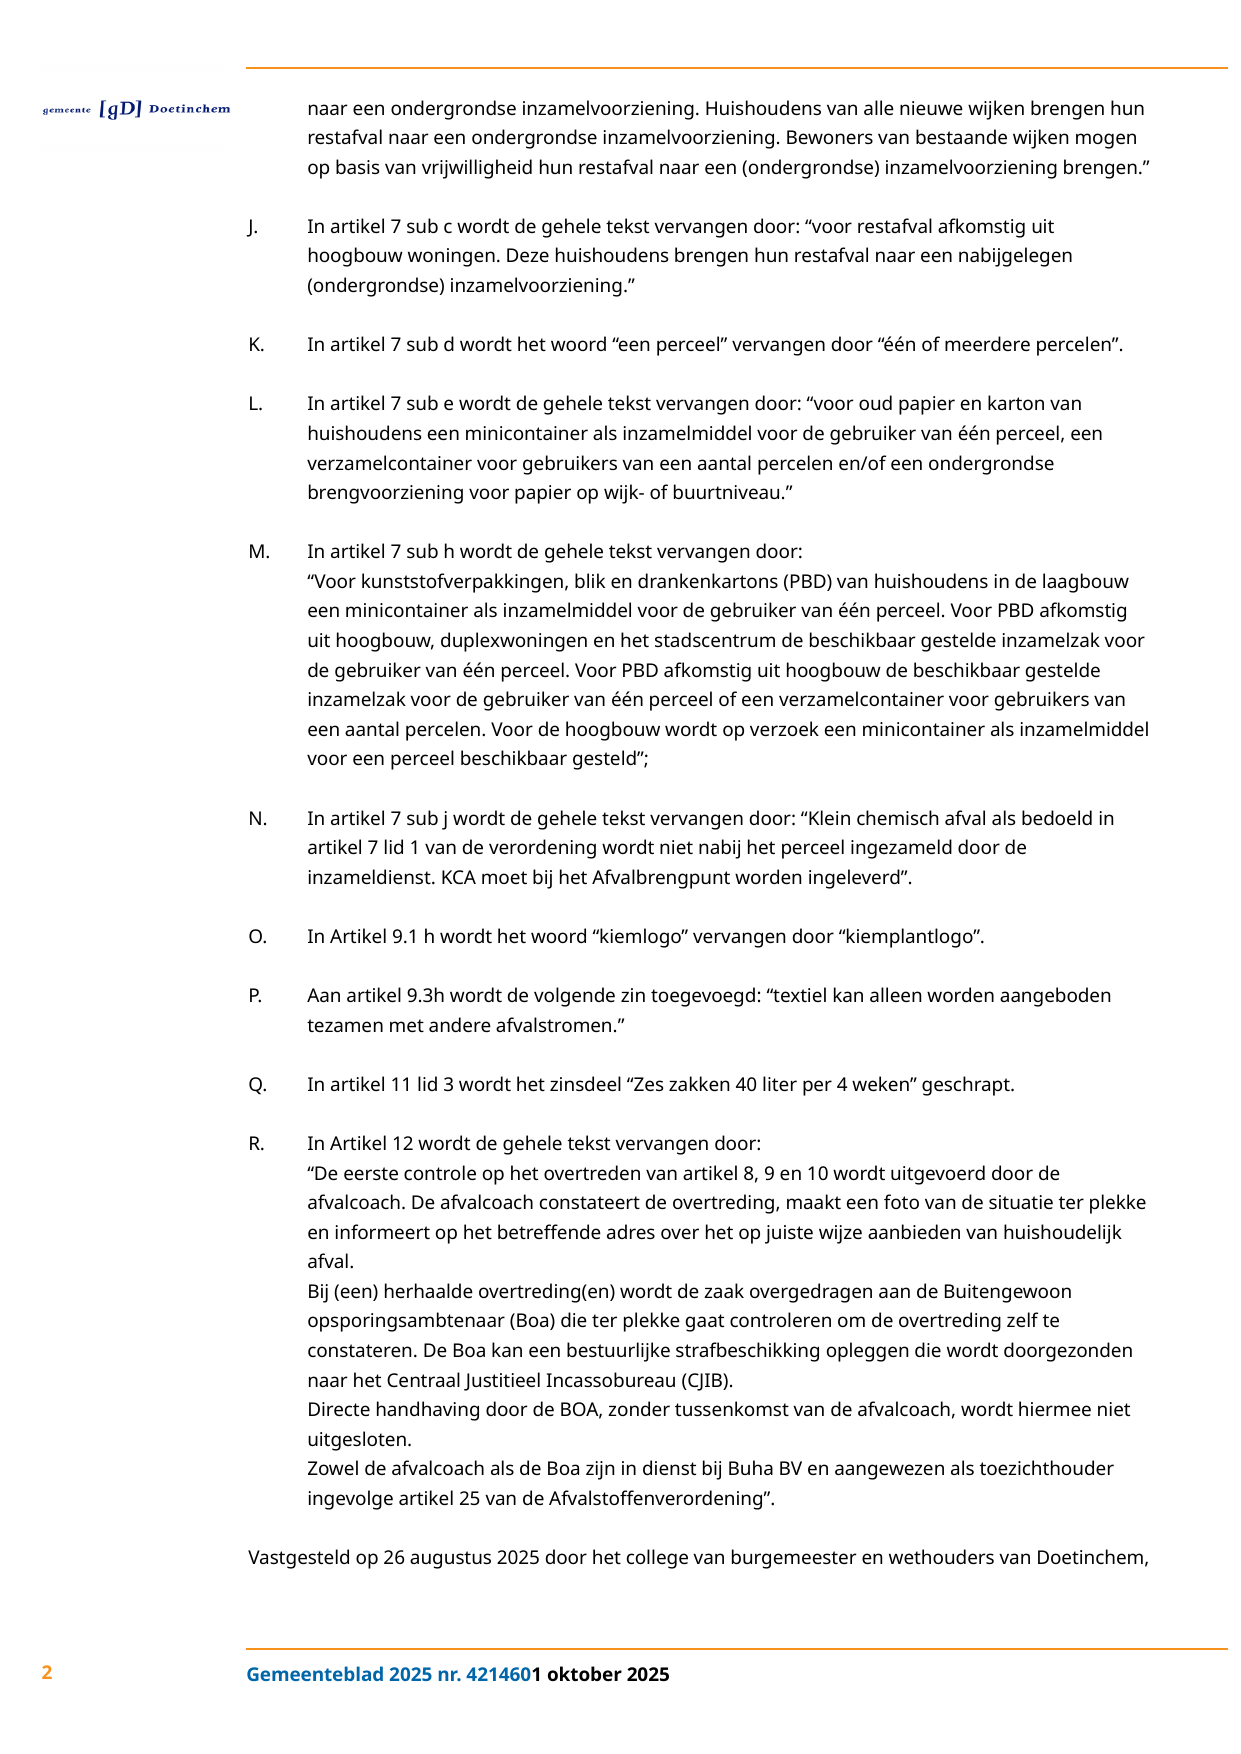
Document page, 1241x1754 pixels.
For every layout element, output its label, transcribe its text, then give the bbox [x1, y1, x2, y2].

list Aan artikel 9.3h wordt de volgende zin toegevoegd: “textiel kan alleen worden aangeboden tezamen met andere afvalstromen.” [248, 982, 1152, 1038]
list “De eerste controle op het overtreden van artikel 8, 9 en 10 wordt uitgevoerd door de afvalcoach. De afvalcoach constateert de overtreding, maakt een foto van de situatie ter plekke en informeert op het betreffende adres over het op juiste wijze aanbieden van huishoudelijk afval. [248, 1160, 1152, 1274]
list Zowel de afvalcoach als de Boa zijn in dienst bij Buha BV en aangewezen als toezichthouder ingevolge artikel 25 van de Afvalstoffenverordening”. [248, 1456, 1152, 1511]
list In artikel 7 sub j wordt de gehele tekst vervangen door: “Klein chemisch afval als bedoeld in artikel 7 lid 1 van de verordening wordt niet nabij het perceel ingezameld door de inzameldienst. KCA moet bij het Afvalbrengpunt worden ingeleverd”. [248, 805, 1152, 890]
list In Artikel 9.1 h wordt het woord “kiemlogo” vervangen door “kiemplantlogo”. [248, 923, 1152, 949]
list In artikel 7 sub e wordt de gehele tekst vervangen door: “voor oud papier en karton van huishoudens een minicontainer als inzamelmiddel voor de gebruiker van één perceel, een verzamelcontainer voor gebruikers van een aantal percelen en/of een ondergrondse brengvoorziening voor papier op wijk- of buurtniveau.” [248, 391, 1152, 505]
list naar een ondergrondse inzamelvoorziening. Huishoudens van alle nieuwe wijken brengen hun restafval naar een ondergrondse inzamelvoorziening. Bewoners van bestaande wijken mogen op basis van vrijwilligheid hun restafval naar een (ondergrondse) inzamelvoorziening brengen.” [248, 95, 1152, 180]
list In artikel 7 sub d wordt het woord “een perceel” vervangen door “één of meerdere percelen”. [248, 331, 1152, 357]
list In artikel 7 sub c wordt de gehele tekst vervangen door: “voor restafval afkomstig uit hoogbouw woningen. Deze huishoudens brengen hun restafval naar een nabijgelegen (ondergrondse) inzamelvoorziening.” [248, 213, 1152, 298]
list Bij (een) herhaalde overtreding(en) wordt de zaak overgedragen aan de Buitengewoon opsporingsambtenaar (Boa) die ter plekke gaat controleren om de overtreding zelf te constateren. De Boa kan een bestuurlijke strafbeschikking opleggen die wordt doorgezonden naar het Centraal Justitieel Incassobureau (CJIB). [248, 1278, 1152, 1393]
list “Voor kunststofverpakkingen, blik en drankenkartons (PBD) van huishoudens in de laagbouw een minicontainer als inzamelmiddel voor de gebruiker van één perceel. Voor PBD afkomstig uit hoogbouw, duplexwoningen en het stadscentrum de beschikbaar gestelde inzamelzak voor de gebruiker van één perceel. Voor PBD afkomstig uit hoogbouw de beschikbaar gestelde inzamelzak voor de gebruiker van één perceel of een verzamelcontainer voor gebruikers van een aantal percelen. Voor de hoogbouw wordt op verzoek een minicontainer als inzamelmiddel voor een perceel beschikbaar gesteld”; [248, 568, 1152, 771]
picture [41, 47, 231, 172]
list In artikel 7 sub h wordt de gehele tekst vervangen door: [248, 538, 1152, 564]
text Vastgesteld op 26 augustus 2025 door het college van burgemeester en wethouders van Doetinchem, [248, 1544, 1152, 1570]
list Directe handhaving door de BOA, zonder tussenkomst van de afvalcoach, wordt hiermee niet uitgesloten. [248, 1396, 1152, 1452]
list In Artikel 12 wordt de gehele tekst vervangen door: [248, 1130, 1152, 1156]
list In artikel 11 lid 3 wordt het zinsdeel “Zes zakken 40 liter per 4 weken” geschrapt. [248, 1071, 1152, 1097]
